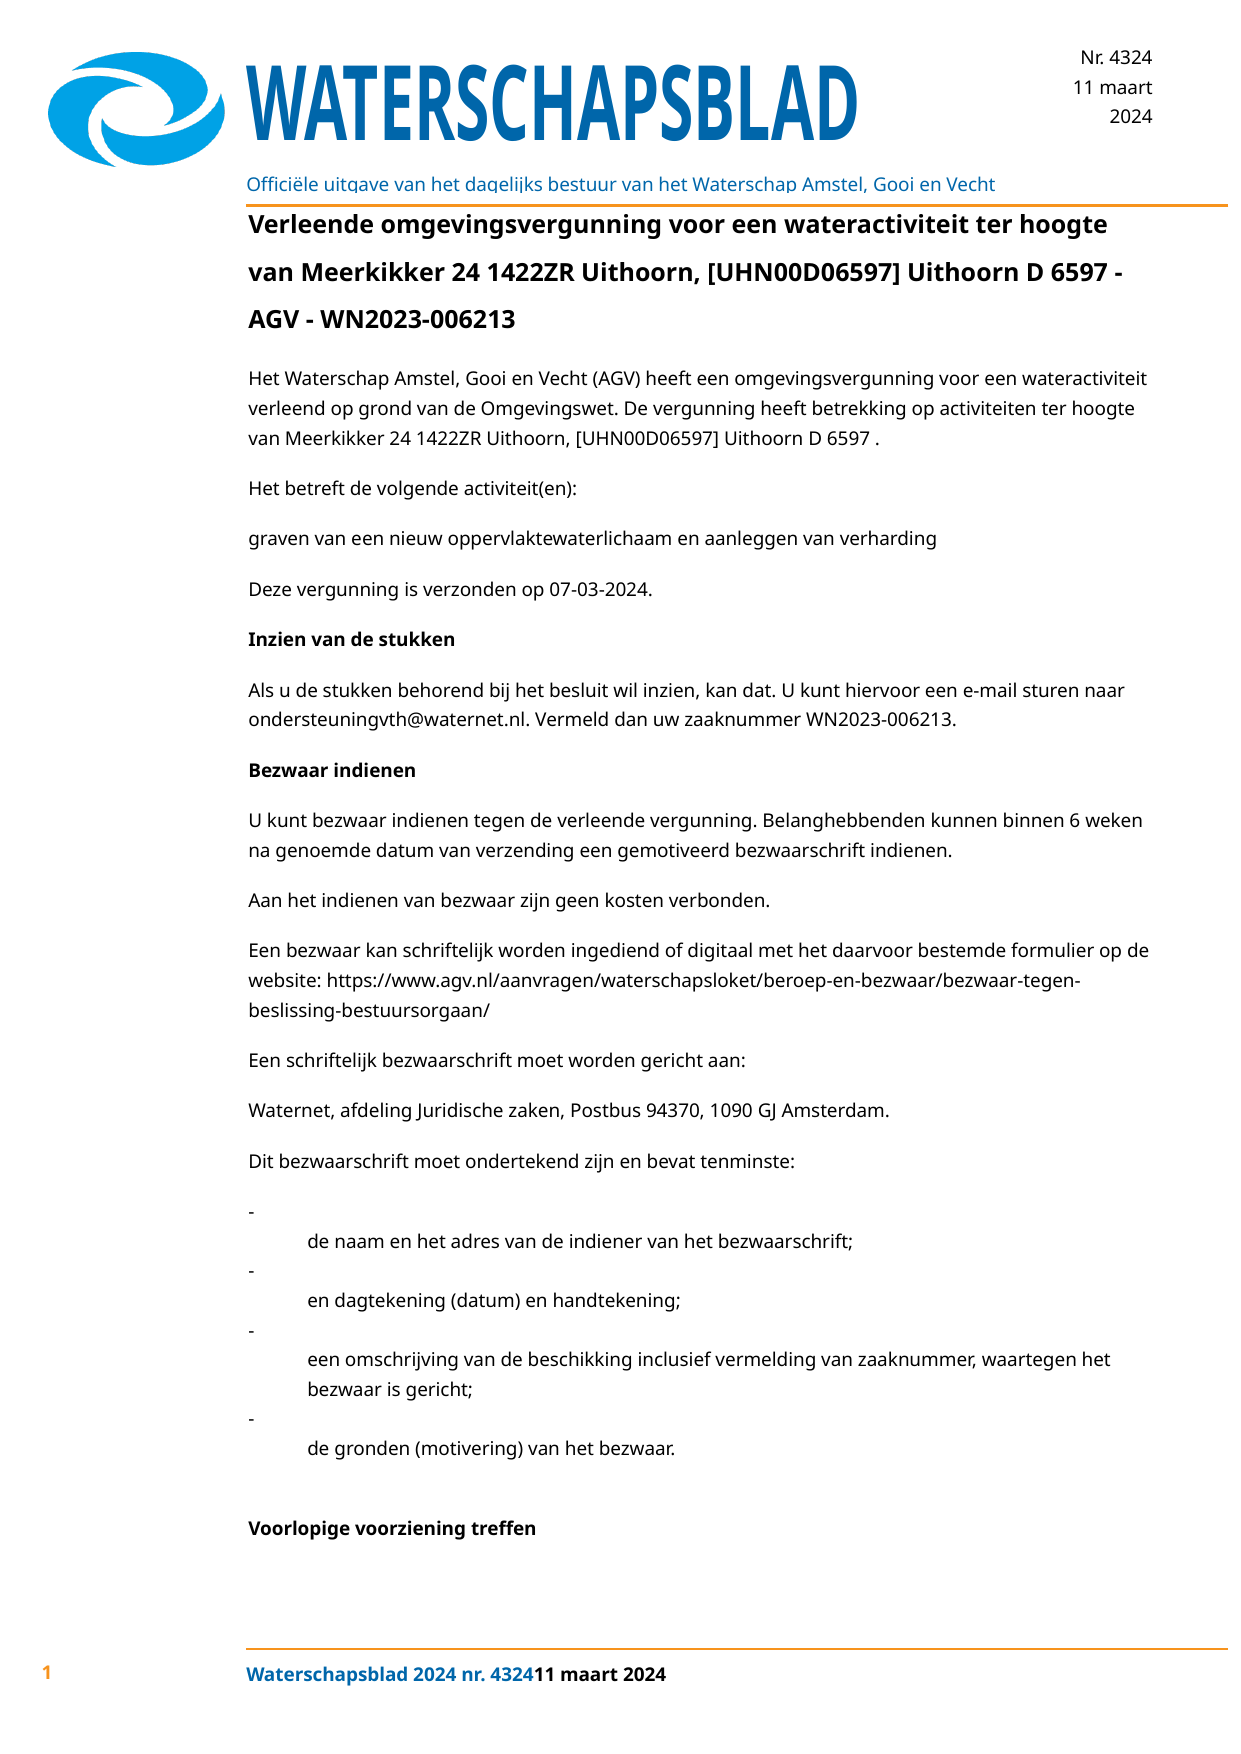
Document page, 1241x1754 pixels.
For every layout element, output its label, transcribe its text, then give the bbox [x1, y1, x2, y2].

text Een schriftelijk bezwaarschrift moet worden gericht aan: [248, 1047, 1152, 1073]
text Het Waterschap Amstel, Gooi en Vecht (AGV) heeft een omgevingsvergunning voor een wateractiviteit verleend op grond van de Omgevingswet. De vergunning heeft betrekking op activiteiten ter hoogte van Meerkikker 24 1422ZR Uithoorn, [UHN00D06597] Uithoorn D 6597 . [248, 366, 1152, 450]
text Inzien van de stukken [248, 626, 1152, 652]
text Dit bezwaarschrift moet ondertekend zijn en bevat tenminste: [248, 1148, 1152, 1174]
text graven van een nieuw oppervlaktewaterlichaam en aanleggen van verharding [248, 526, 1152, 551]
list en dagtekening (datum) en handtekening; [248, 1287, 1152, 1313]
text Verleende omgevingsvergunning voor een wateractiviteit ter hoogte van Meerkikker 24 1422ZR Uithoorn, [UHN00D06597] Uithoorn D 6597 - AGV - WN2023-006213 [248, 207, 1152, 336]
text Aan het indienen van bezwaar zijn geen kosten verbonden. [248, 887, 1152, 913]
list de naam en het adres van de indiener van het bezwaarschrift; [248, 1228, 1152, 1254]
picture [41, 47, 231, 172]
text Voorlopige voorziening treffen [248, 1515, 1152, 1541]
text Het betreft de volgende activiteit(en): [248, 475, 1152, 501]
text Een bezwaar kan schriftelijk worden ingediend of digitaal met het daarvoor bestemde formulier op de website: https://www.agv.nl/aanvragen/waterschapsloket/beroep-en-bezwaar/bezwaar-tegen-beslissing-bestuursorgaan/ [248, 938, 1152, 1022]
list de gronden (motivering) van het bezwaar. [248, 1435, 1152, 1461]
text Deze vergunning is verzonden op 07-03-2024. [248, 576, 1152, 602]
list een omschrijving van de beschikking inclusief vermelding van zaaknummer, waartegen het bezwaar is gericht; [248, 1346, 1152, 1402]
text Bezwaar indienen [248, 757, 1152, 782]
text Als u de stukken behorend bij het besluit wil inzien, kan dat. U kunt hiervoor een e-mail sturen naar ondersteuningvth@waternet.nl. Vermeld dan uw zaaknummer WN2023-006213. [248, 677, 1152, 732]
text Waternet, afdeling Juridische zaken, Postbus 94370, 1090 GJ Amsterdam. [248, 1098, 1152, 1123]
text U kunt bezwaar indienen tegen de verleende vergunning. Belanghebbenden kunnen binnen 6 weken na genoemde datum van verzending een gemotiveerd bezwaarschrift indienen. [248, 807, 1152, 862]
